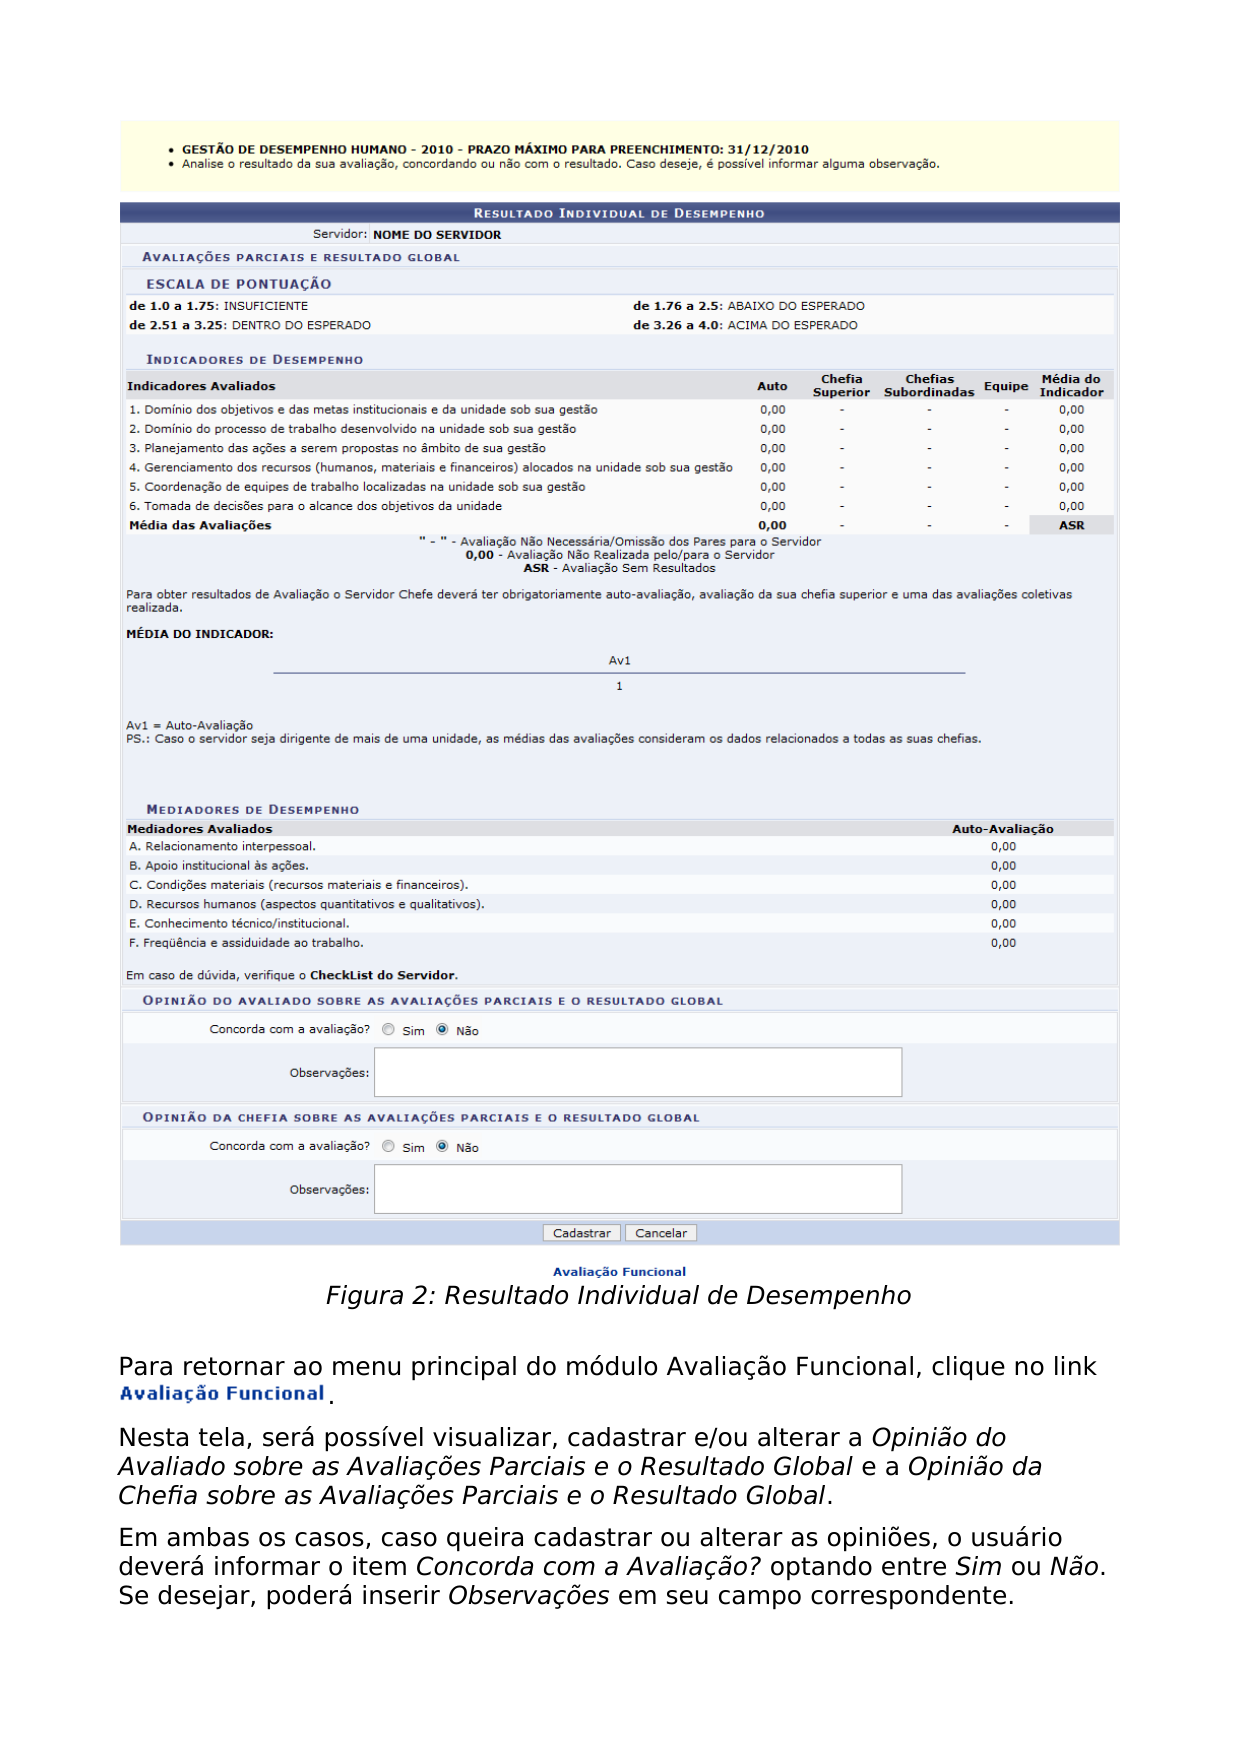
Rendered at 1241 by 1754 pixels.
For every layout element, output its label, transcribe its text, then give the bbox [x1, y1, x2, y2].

picture [118, 118, 1123, 1282]
text Nesta tela, será possível visualizar, cadastrar e/ou alterar a Opinião do Avaliado sobre as Avaliações Parciais e o Resultado Global e a Opinião da Chefia sobre as Avaliações Parciais e o Resultado Global. [118, 1423, 1122, 1511]
text Em ambas os casos, caso queira cadastrar ou alterar as opiniões, o usuário deverá informar o item Concorda com a Avaliação? optando entre Sim ou Não. Se desejar, poderá inserir Observações em seu campo correspondente. [118, 1523, 1122, 1611]
picture [118, 1382, 328, 1405]
text Para retornar ao menu principal do módulo Avaliação Funcional, clique no link . [118, 1352, 1122, 1411]
text Figura 2: Resultado Individual de Desempenho [118, 1282, 1122, 1311]
